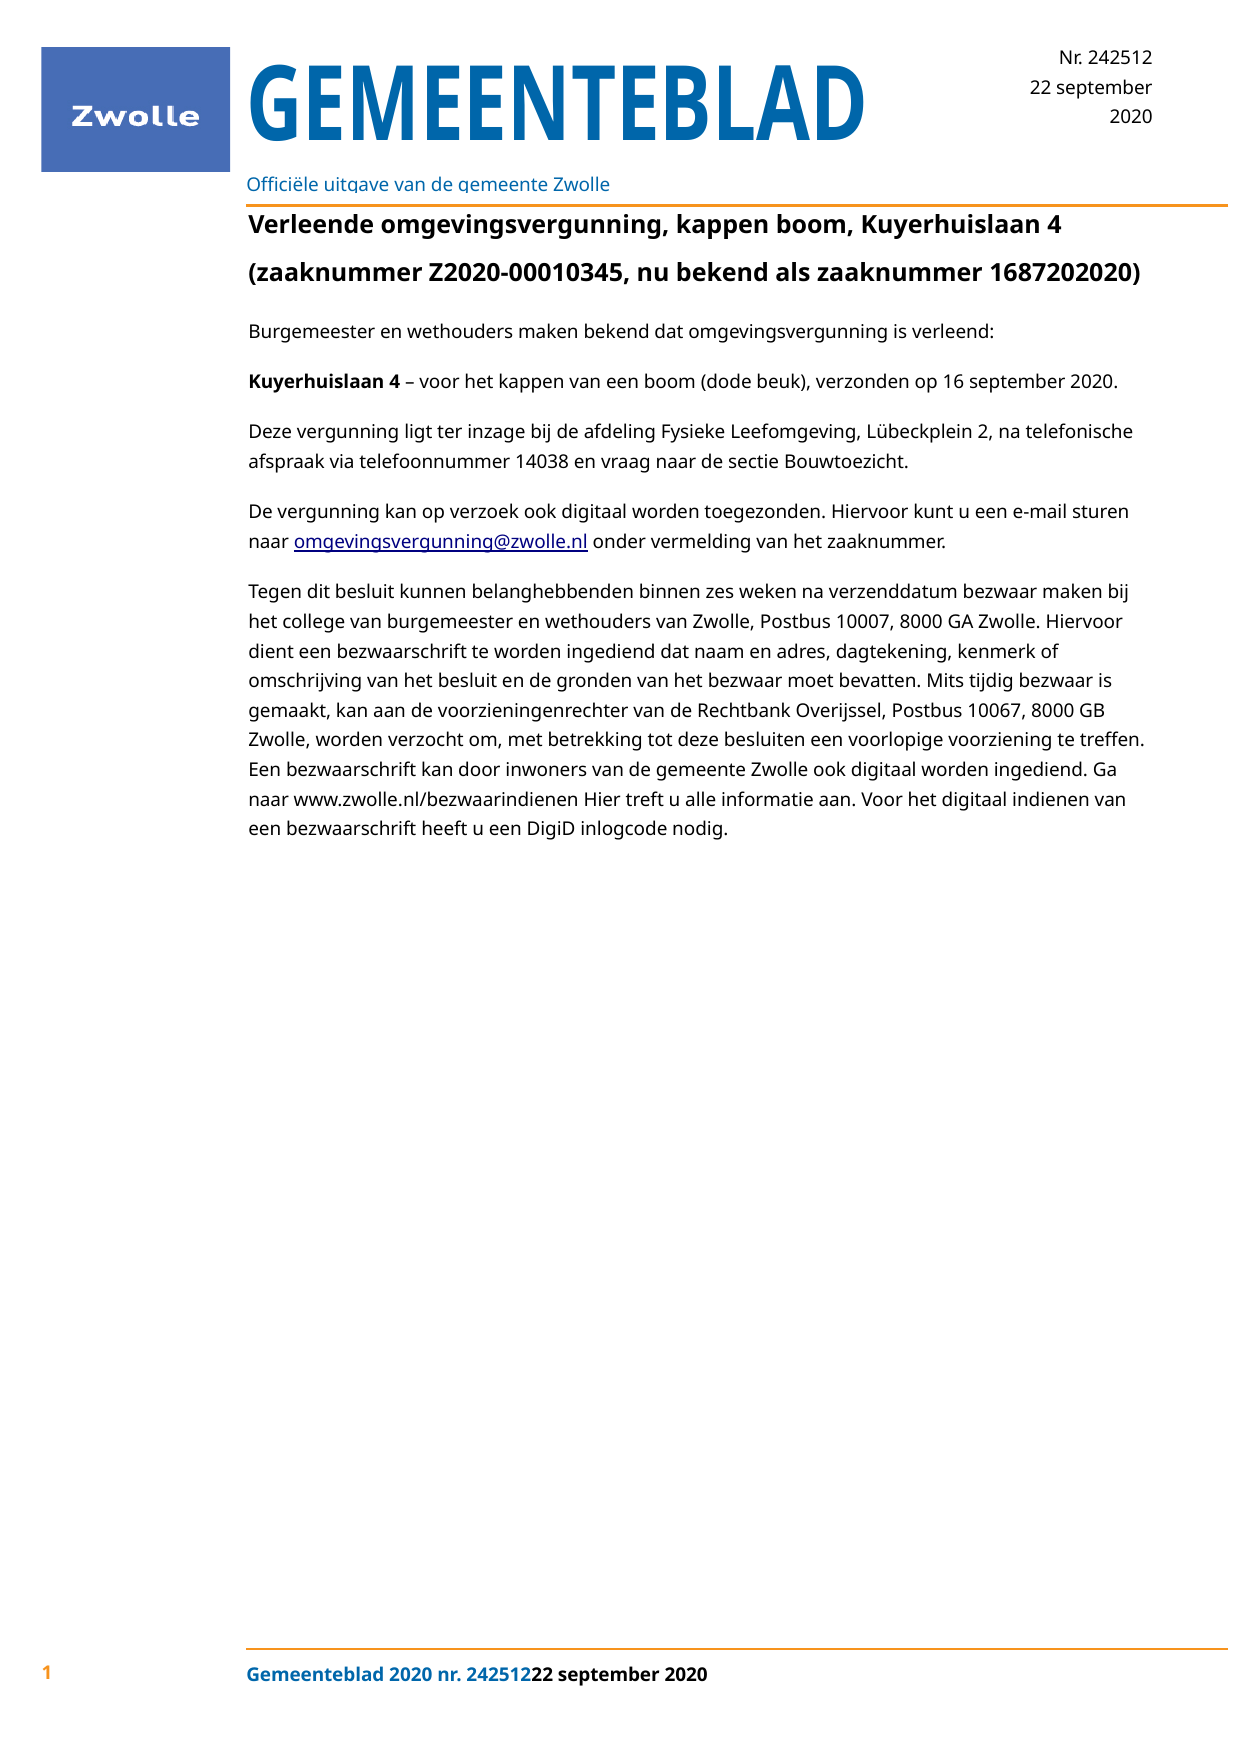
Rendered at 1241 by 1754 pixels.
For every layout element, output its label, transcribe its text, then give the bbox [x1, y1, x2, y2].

text Burgemeester en wethouders maken bekend dat omgevingsvergunning is verleend: [248, 318, 1152, 344]
picture [41, 47, 231, 172]
text Kuyerhuislaan 4 – voor het kappen van een boom (dode beuk), verzonden op 16 september 2020. [248, 368, 1152, 394]
text Verleende omgevingsvergunning, kappen boom, Kuyerhuislaan 4 (zaaknummer Z2020-00010345, nu bekend als zaaknummer 1687202020) [248, 207, 1152, 288]
text Tegen dit besluit kunnen belanghebbenden binnen zes weken na verzenddatum bezwaar maken bij het college van burgemeester en wethouders van Zwolle, Postbus 10007, 8000 GA Zwolle. Hiervoor dient een bezwaarschrift te worden ingediend dat naam en adres, dagtekening, kenmerk of omschrijving van het besluit en de gronden van het bezwaar moet bevatten. Mits tijdig bezwaar is gemaakt, kan aan de voorzieningenrechter van de Rechtbank Overijssel, Postbus 10067, 8000 GB Zwolle, worden verzocht om, met betrekking tot deze besluiten een voorlopige voorziening te treffen. Een bezwaarschrift kan door inwoners van de gemeente Zwolle ook digitaal worden ingediend. Ga naar www.zwolle.nl/bezwaarindienen Hier treft u alle informatie aan. Voor het digitaal indienen van een bezwaarschrift heeft u een DigiD inlogcode nodig. [248, 579, 1152, 841]
text De vergunning kan op verzoek ook digitaal worden toegezonden. Hiervoor kunt u een e-mail sturen naar omgevingsvergunning@zwolle.nl onder vermelding van het zaaknummer. [248, 499, 1152, 554]
text Deze vergunning ligt ter inzage bij de afdeling Fysieke Leefomgeving, Lübeckplein 2, na telefonische afspraak via telefoonnummer 14038 en vraag naar de sectie Bouwtoezicht. [248, 419, 1152, 474]
